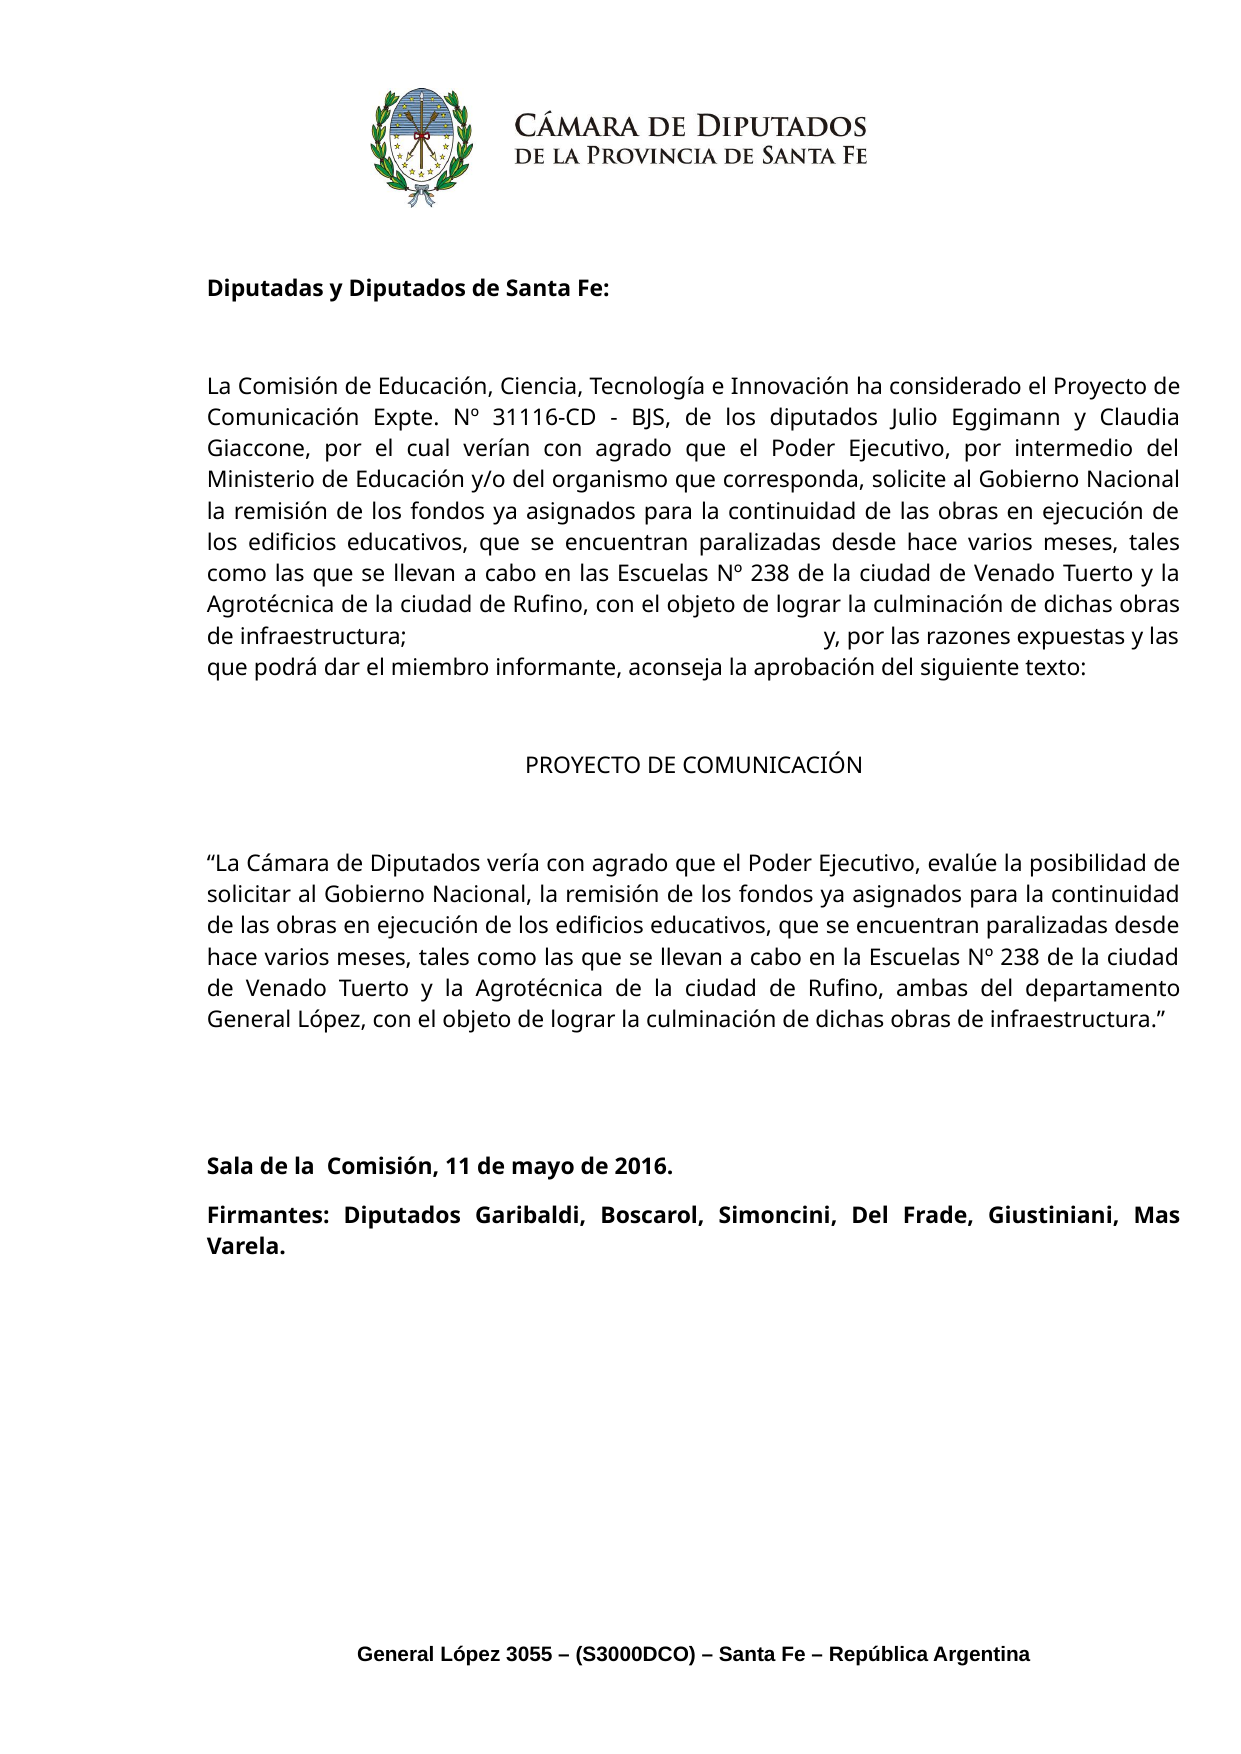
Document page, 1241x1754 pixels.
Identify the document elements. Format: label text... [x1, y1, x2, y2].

text PROYECTO DE COMUNICACIÓN [207, 749, 1181, 780]
text “La Cámara de Diputados vería con agrado que el Poder Ejecutivo, evalúe la posibilidad de solicitar al Gobierno Nacional, la remisión de los fondos ya asignados para la continuidad de las obras en ejecución de los edificios educativos, que se encuentran paralizadas desde hace varios meses, tales como las que se llevan a cabo en la Escuelas Nº 238 de la ciudad de Venado Tuerto y la Agrotécnica de la ciudad de Rufino, ambas del departamento General López, con el objeto de lograr la culminación de dichas obras de infraestructura.” [207, 847, 1181, 1034]
text Sala de la Comisión, 11 de mayo de 2016. [207, 1150, 1181, 1181]
text Diputadas y Diputados de Santa Fe: [207, 272, 1181, 303]
picture [370, 88, 867, 212]
text La Comisión de Educación, Ciencia, Tecnología e Innovación ha considerado el Proyecto de Comunicación Expte. Nº 31116-CD - BJS, de los diputados Julio Eggimann y Claudia Giaccone, por el cual verían con agrado que el Poder Ejecutivo, por intermedio del Ministerio de Educación y/o del organismo que corresponda, solicite al Gobierno Nacional la remisión de los fondos ya asignados para la continuidad de las obras en ejecución de los edificios educativos, que se encuentran paralizadas desde hace varios meses, tales como las que se llevan a cabo en las Escuelas Nº 238 de la ciudad de Venado Tuerto y la Agrotécnica de la ciudad de Rufino, con el objeto de lograr la culminación de dichas obras de infraestructura; y, por las razones expuestas y las que podrá dar el miembro informante, aconseja la aprobación del siguiente texto: [207, 369, 1181, 682]
text Firmantes: Diputados Garibaldi, Boscarol, Simoncini, Del Frade, Giustiniani, Mas Varela. [207, 1199, 1181, 1261]
